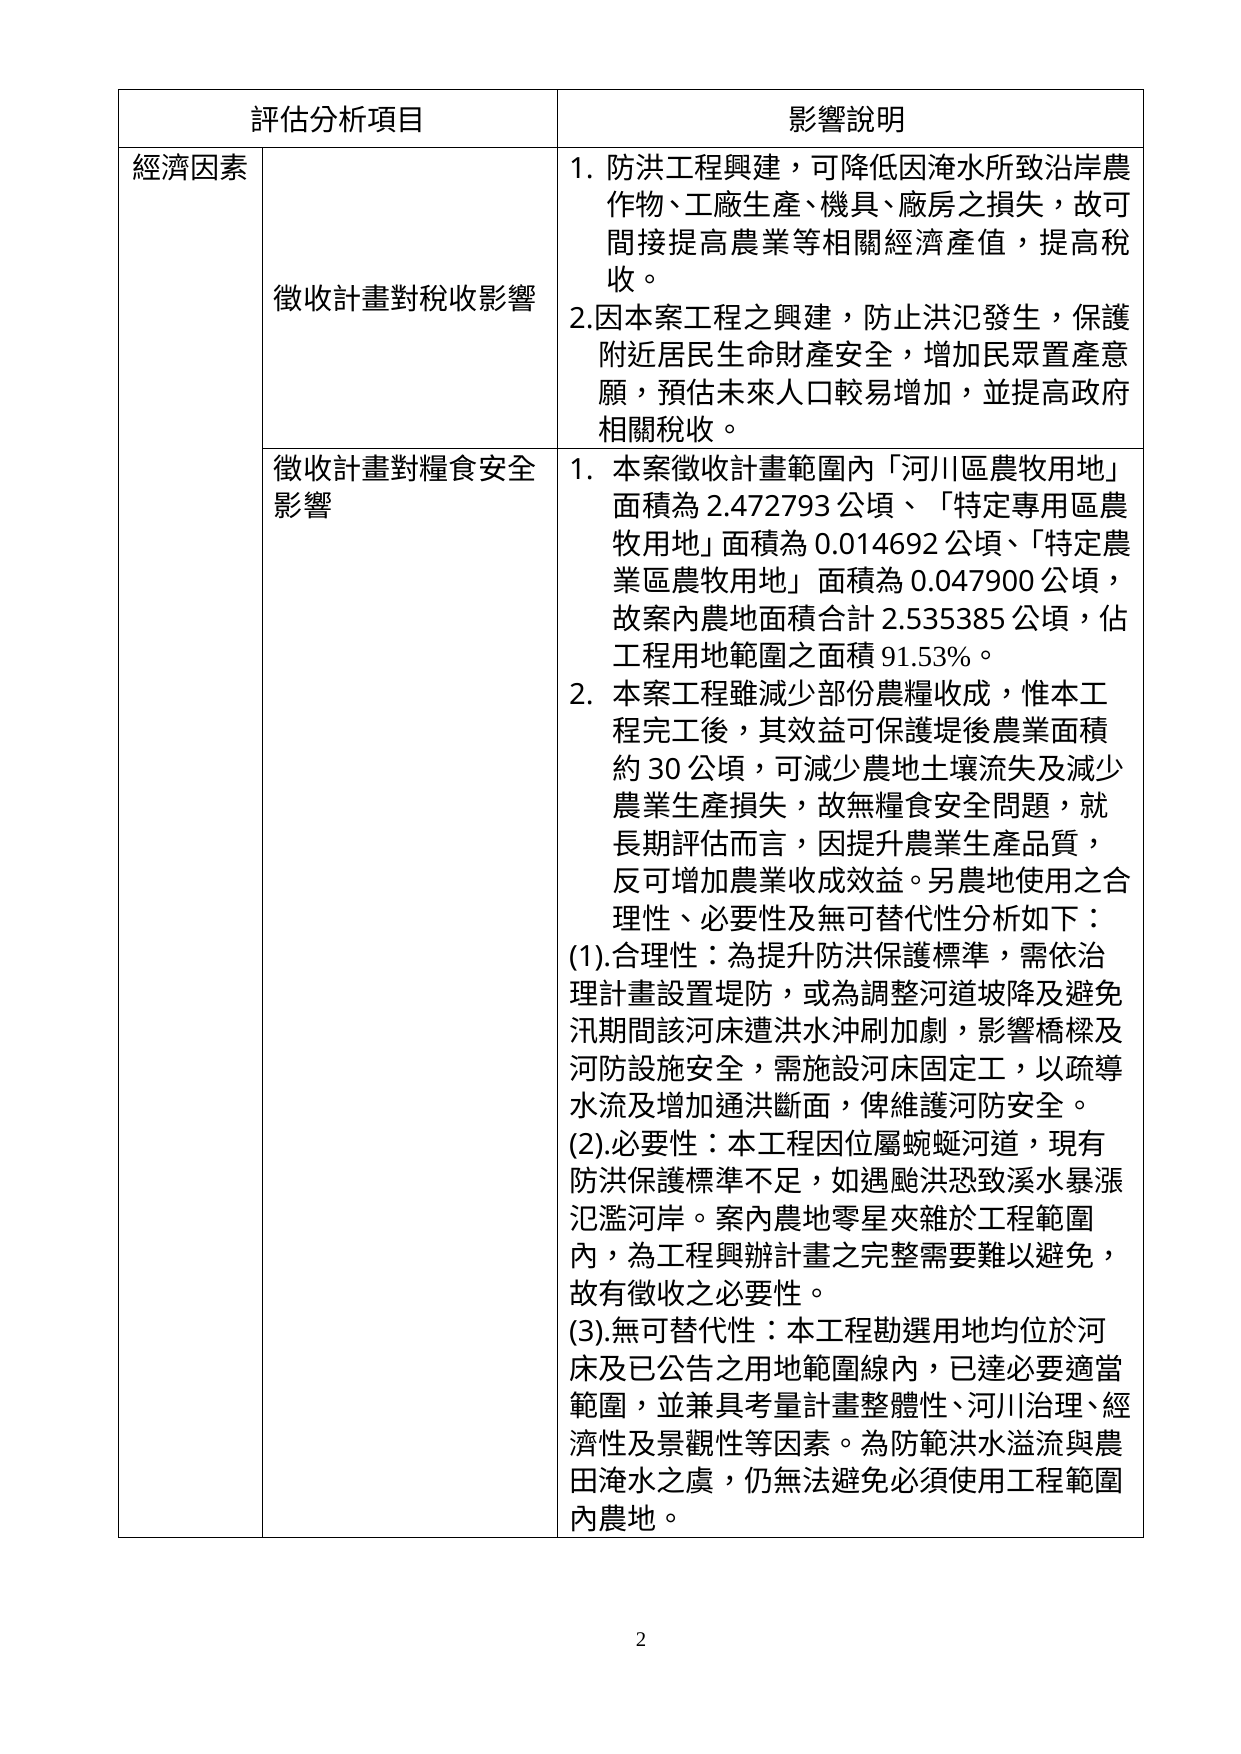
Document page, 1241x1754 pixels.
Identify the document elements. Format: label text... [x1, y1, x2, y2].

table_cell 本案徵收計畫範圍內「河川區農牧用地」面積為2.472793公頃、「特定專用區農牧用地」面積為0.014692公頃、「特定農業區農牧用地」面積為0.047900公頃，故案內農地面積合計2.535385公頃，佔工程用地範圍之面積91.53%。 本案工程雖減少部份農糧收成，惟本工程完工後，其效益可保護堤後農業面積約30公頃，可減少農地土壤流失及減少農業生產損失，故無糧食安全問題，就長期評估而言，因提升農業生產品質，反可增加農業收成效益。另農地使用之合理性、必要性及無可替代性分析如下： (1).合理性：為提升防洪保護標準，需依治理計畫設置堤防，或為調整河道坡降及避免汛期間該河床遭洪水沖刷加劇，影響橋樑及河防設施安全，需施設河床固定工，以疏導水流及增加通洪斷面，俾維護河防安全。 (2).必要性：本工程因位屬蜿蜒河道，現有防洪保護標準不足，如遇颱洪恐致溪水暴漲氾濫河岸。案內農地零星夾雜於工程範圍內，為工程興辦計畫之完整需要難以避免，故有徵收之必要性。 (3).無可替代性：本工程勘選用地均位於河床及已公告之用地範圍線內，已達必要適當範圍，並兼具考量計畫整體性、河川治理、經濟性及景觀性等因素。為防範洪水溢流與農田淹水之虞，仍無法避免必須使用工程範圍內農地。 [558, 449, 1143, 1537]
table_header 影響說明 [558, 90, 1143, 147]
table_cell 徵收計畫對糧食安全影響 [263, 449, 557, 1537]
table_cell 徵收計畫對稅收影響 [263, 148, 557, 448]
table_header 評估分析項目 [119, 90, 557, 147]
table_cell 防洪工程興建，可降低因淹水所致沿岸農作物、工廠生產、機具、廠房之損失，故可間接提高農業等相關經濟產值，提高稅收。 2.因本案工程之興建，防止洪氾發生，保護附近居民生命財產安全，增加民眾置產意願，預估未來人口較易增加，並提高政府相關稅收。 [558, 148, 1143, 448]
table_cell 經濟因素 [119, 148, 262, 1537]
